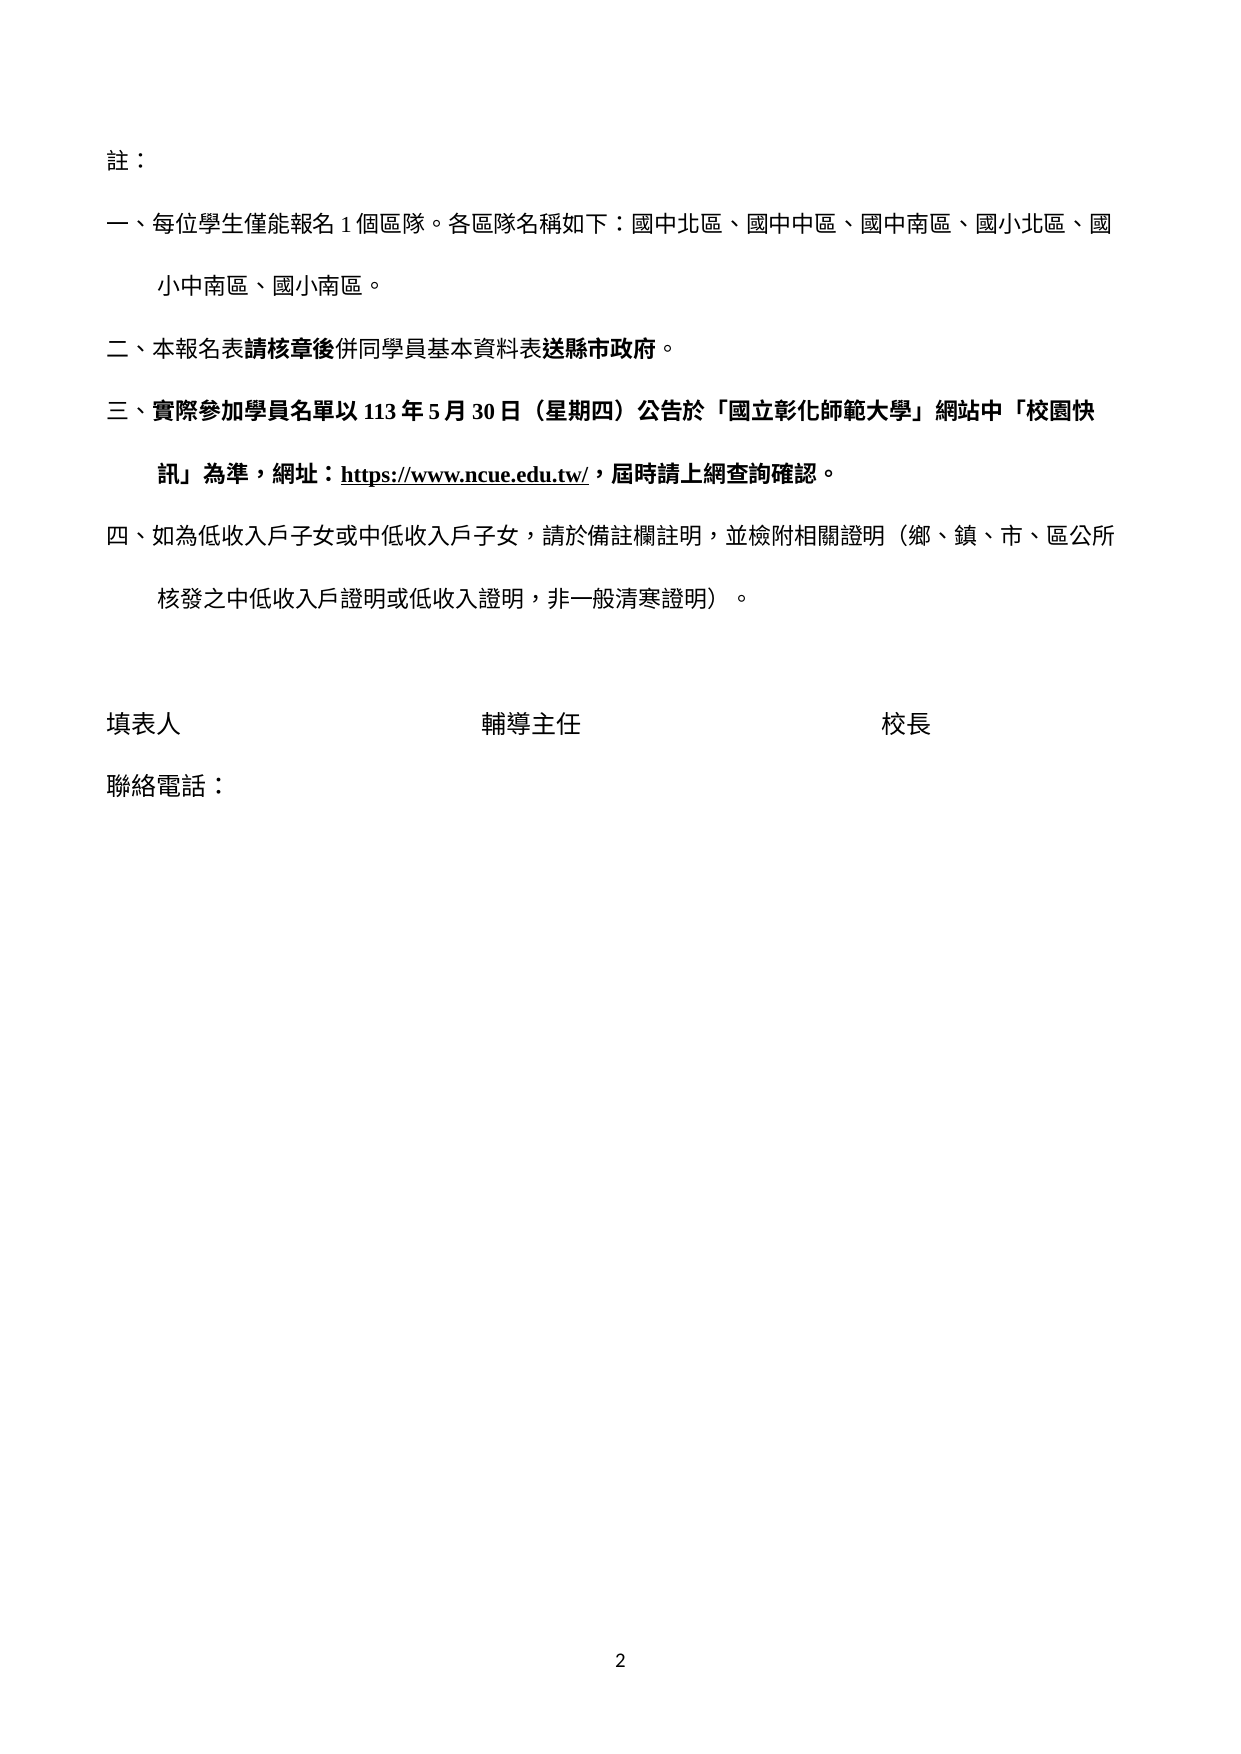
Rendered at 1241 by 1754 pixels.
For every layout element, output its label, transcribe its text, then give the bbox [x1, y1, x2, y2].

text 註： [106, 118, 1134, 181]
text 三、實際參加學員名單以113年5月30日（星期四）公告於「國立彰化師範大學」網站中「校園快訊」為準，網址：https://www.ncue.edu.tw/，屆時請上網查詢確認。 [106, 368, 1134, 493]
text 聯絡電話： [106, 743, 1134, 806]
text 四、如為低收入戶子女或中低收入戶子女，請於備註欄註明，並檢附相關證明（鄉、鎮、市、區公所核發之中低收入戶證明或低收入證明，非一般清寒證明）。 [106, 493, 1134, 618]
text 一、每位學生僅能報名1個區隊。各區隊名稱如下：國中北區、國中中區、國中南區、國小北區、國小中南區、國小南區。 [106, 181, 1134, 306]
text 填表人 輔導主任 校長 [106, 681, 1134, 743]
text 二、本報名表請核章後併同學員基本資料表送縣市政府。 [106, 306, 1134, 368]
